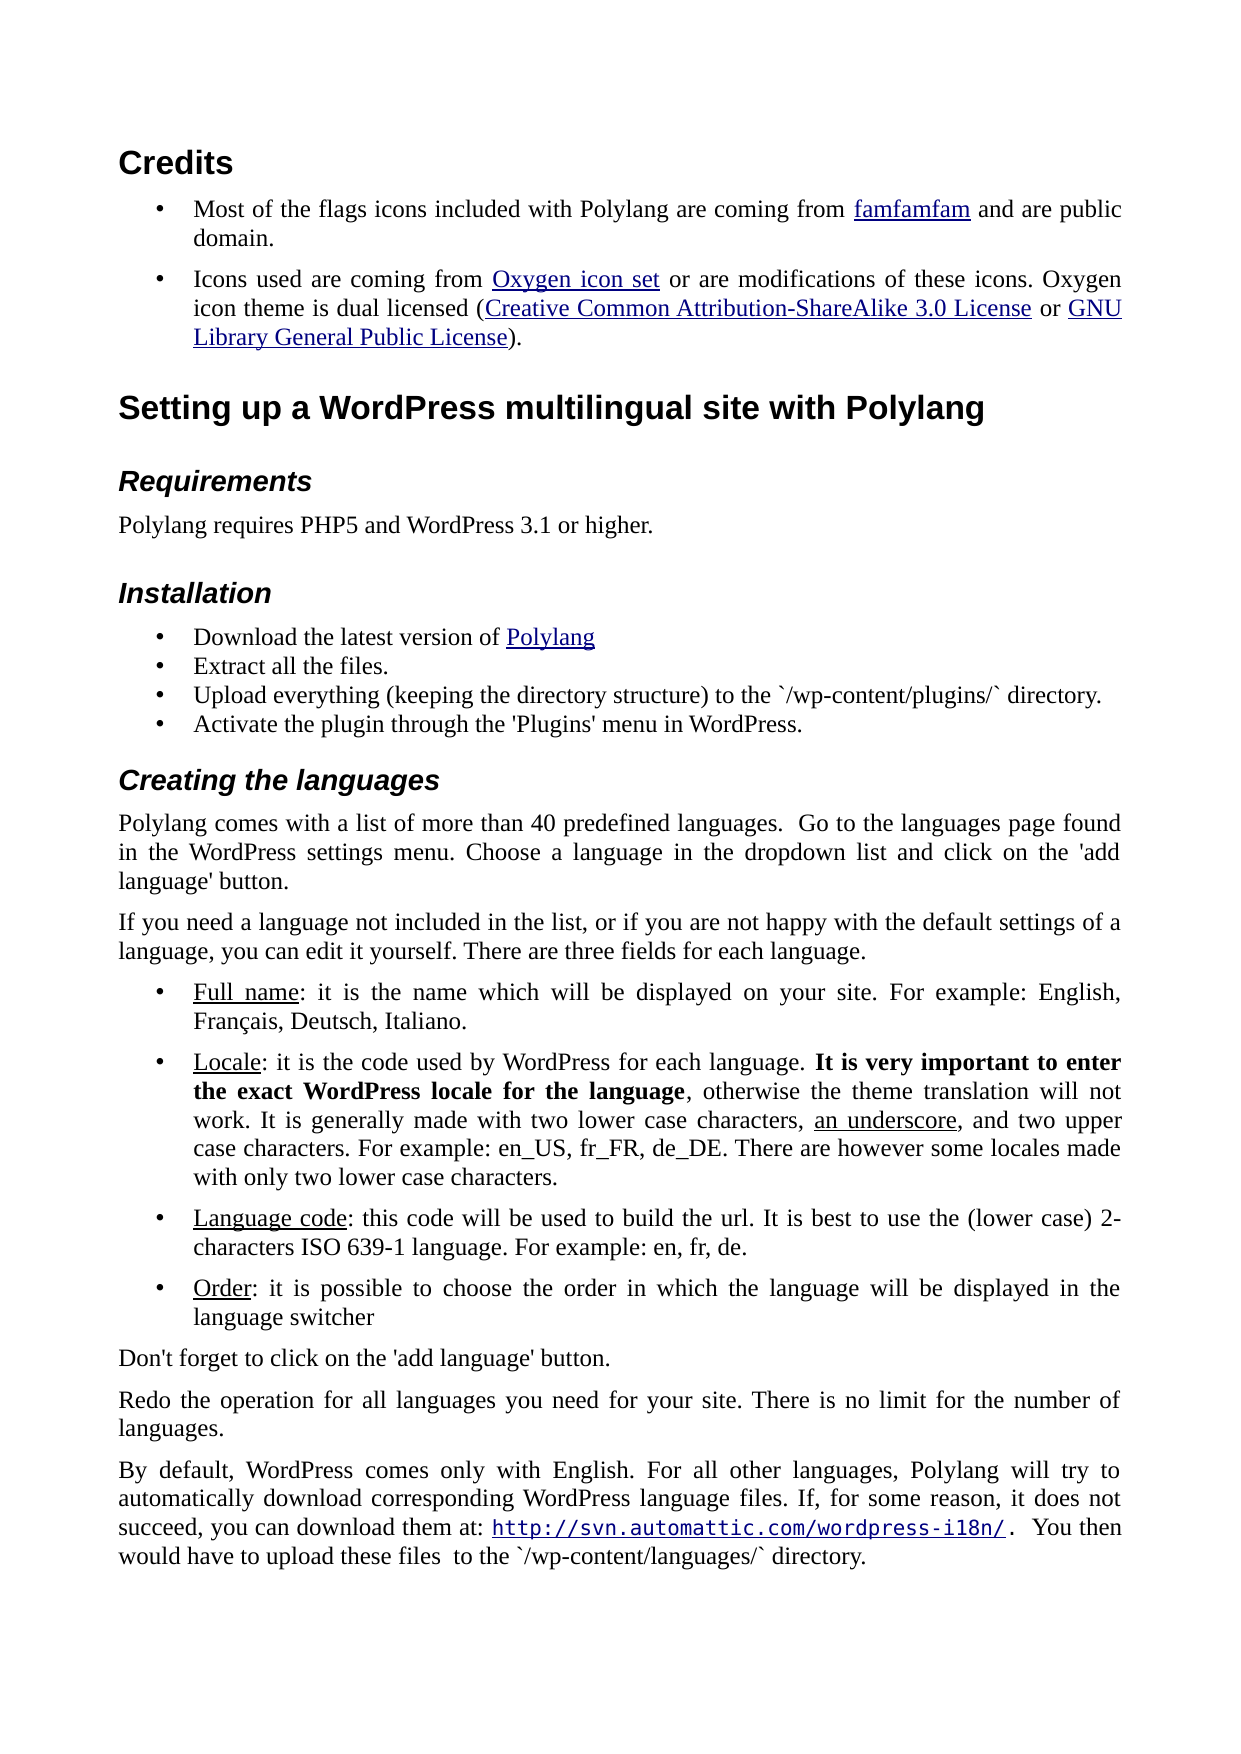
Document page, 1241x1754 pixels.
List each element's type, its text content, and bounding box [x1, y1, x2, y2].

subtitle Setting up a WordPress multilingual site with Polylang [118, 388, 1122, 427]
list Order: it is possible to choose the order in which the language will be displayed in the language switcher [156, 1273, 1122, 1331]
list Icons used are coming from Oxygen icon set or are modifications of these icons. Oxygen icon theme is dual licensed (Creative Common Attribution-ShareAlike 3.0 License or GNU Library General Public License). [156, 264, 1122, 351]
subtitle Creating the languages [118, 762, 1122, 796]
text By default, WordPress comes only with English. For all other languages, Polylang will try to automatically download corresponding WordPress language files. If, for some reason, it does not succeed, you can download them at: http://svn.automattic.com/wordpress-i18n/. You then would have to upload these files to the `/wp-content/languages/` directory. [118, 1455, 1122, 1570]
subtitle Credits [118, 143, 1122, 182]
list Language code: this code will be used to build the url. It is best to use the (lower case) 2-characters ISO 639-1 language. For example: en, fr, de. [156, 1203, 1122, 1261]
list Full name: it is the name which will be displayed on your site. For example: English, Français, Deutsch, Italiano. [156, 977, 1122, 1035]
text Redo the operation for all languages you need for your site. There is no limit for the number of languages. [118, 1385, 1122, 1442]
list Activate the plugin through the 'Plugins' menu in WordPress. [156, 709, 1122, 737]
list Locale: it is the code used by WordPress for each language. It is very important to enter the exact WordPress locale for the language, otherwise the theme translation will not work. It is generally made with two lower case characters, an underscore, and two upper case characters. For example: en_US, fr_FR, de_DE. There are however some locales made with only two lower case characters. [156, 1047, 1122, 1191]
subtitle Installation [118, 576, 1122, 610]
text If you need a language not included in the list, or if you are not happy with the default settings of a language, you can edit it yourself. There are three fields for each language. [118, 907, 1122, 965]
subtitle Requirements [118, 464, 1122, 498]
list Upload everything (keeping the directory structure) to the `/wp-content/plugins/` directory. [156, 680, 1122, 709]
list Most of the flags icons included with Polylang are coming from famfamfam and are public domain. [156, 194, 1122, 252]
text Polylang requires PHP5 and WordPress 3.1 or higher. [118, 510, 1122, 539]
text Don't forget to click on the 'add language' button. [118, 1343, 1122, 1372]
list Extract all the files. [156, 651, 1122, 680]
list Download the latest version of Polylang [156, 622, 1122, 651]
text Polylang comes with a list of more than 40 predefined languages. Go to the languages page found in the WordPress settings menu. Choose a language in the dropdown list and click on the 'add language' button. [118, 808, 1122, 895]
